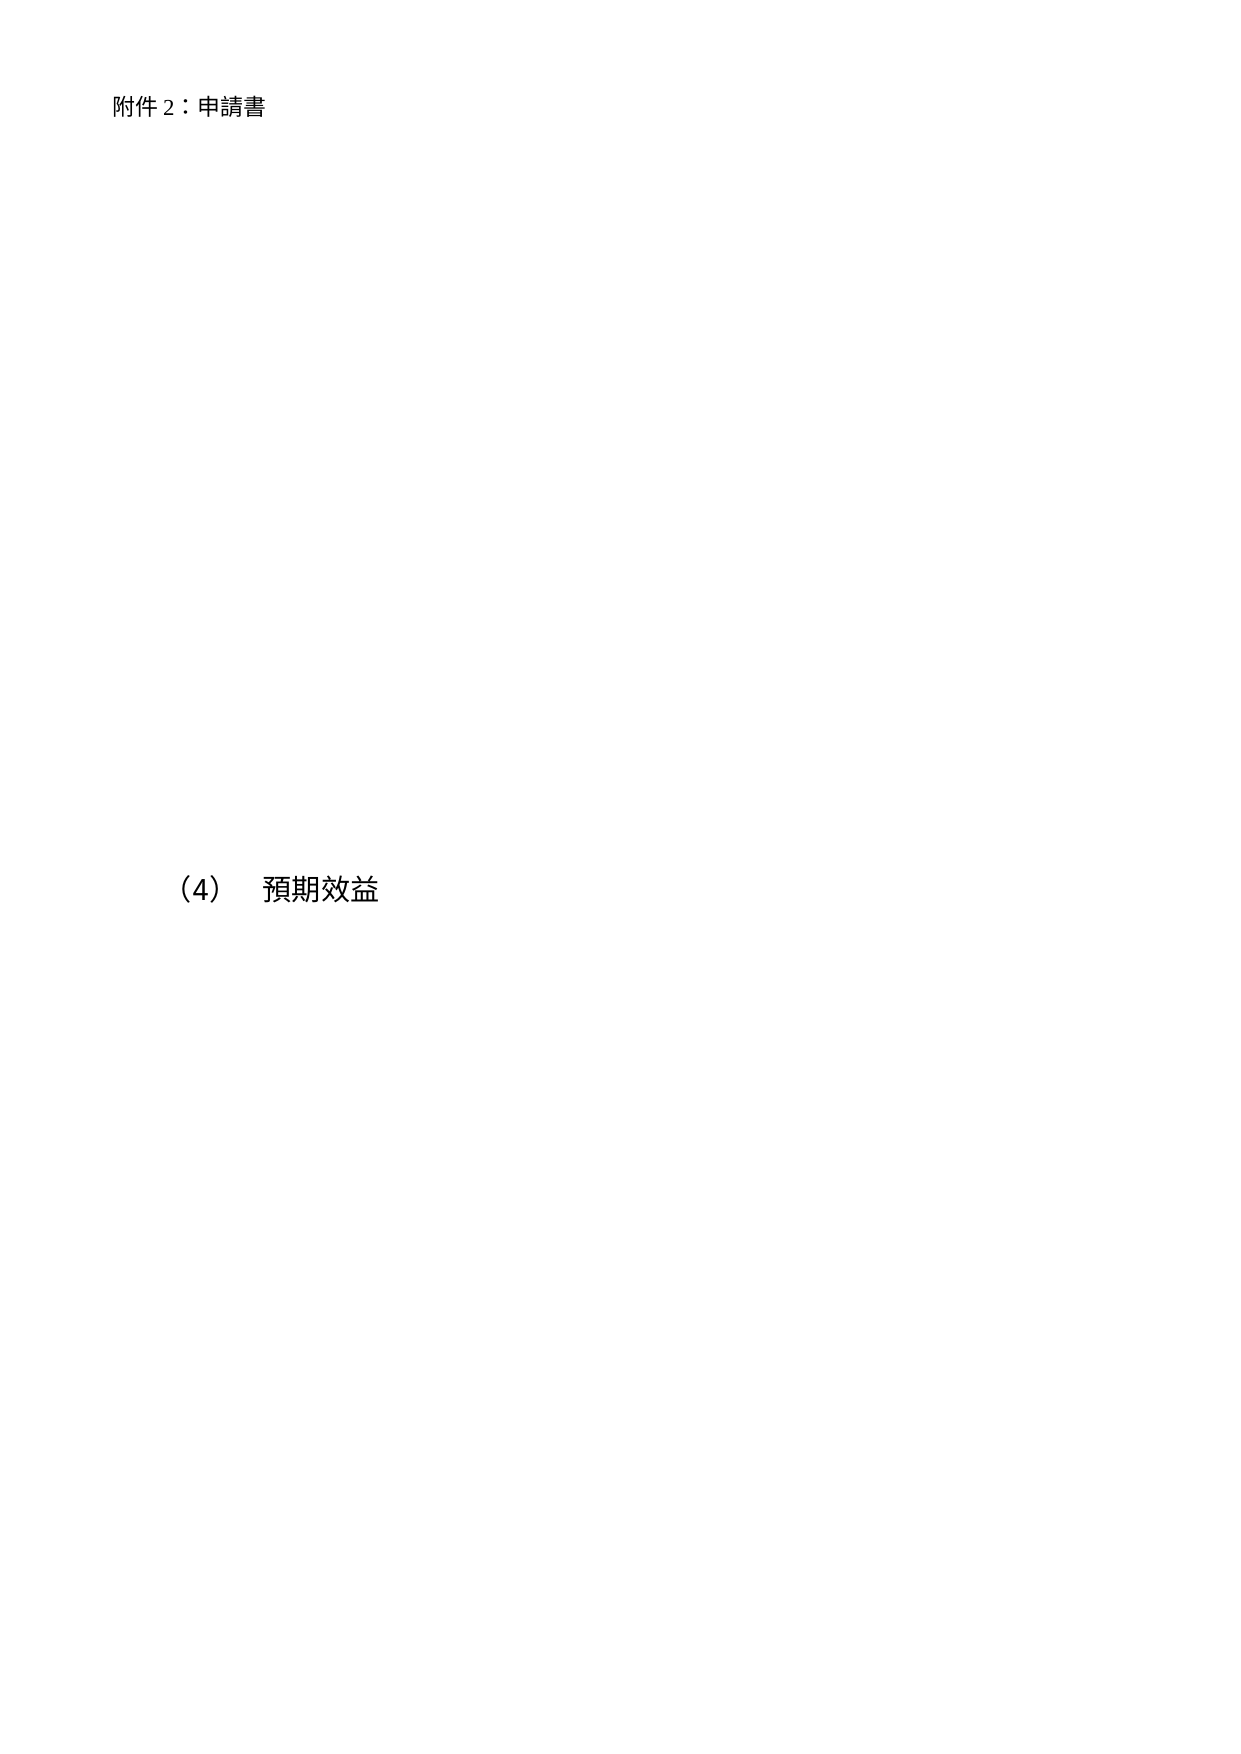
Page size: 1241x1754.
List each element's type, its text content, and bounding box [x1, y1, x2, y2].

list 預期效益 [162, 846, 1128, 908]
